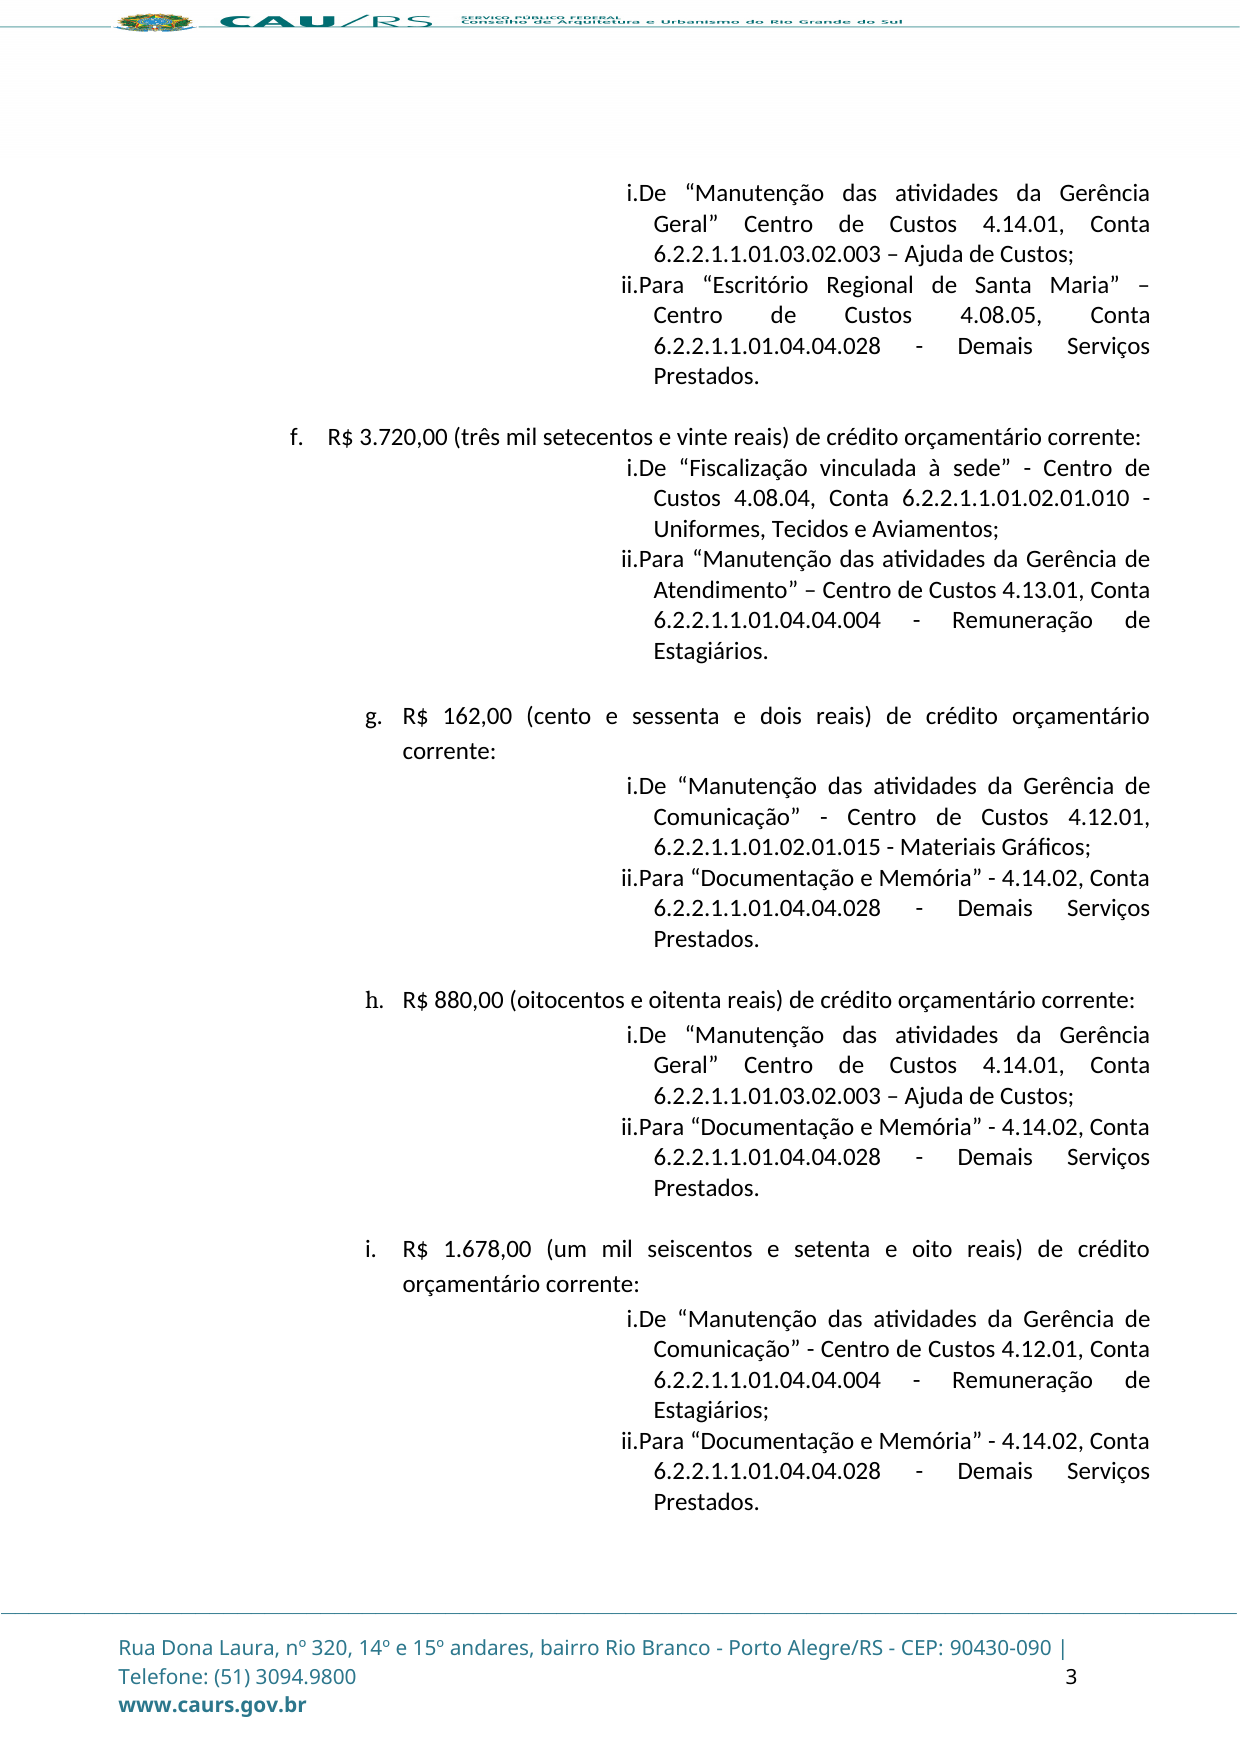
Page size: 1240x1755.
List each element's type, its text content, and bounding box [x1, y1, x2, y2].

list R$ 880,00 (oitocentos e oitenta reais) de crédito orçamentário corrente: [365, 984, 1151, 1015]
list De “Fiscalização vinculada à sede” - Centro de Custos 4.08.04, Conta 6.2.2.1.1.01.02.01.010 - Uniformes, Tecidos e Aviamentos; [620, 452, 1151, 543]
list De “Manutenção das atividades da Gerência Geral” Centro de Custos 4.14.01, Conta 6.2.2.1.1.01.03.02.003 – Ajuda de Custos; [620, 177, 1151, 269]
list Para “Documentação e Memória” - 4.14.02, Conta 6.2.2.1.1.01.04.04.028 - Demais Serviços Prestados. [620, 862, 1151, 954]
list R$ 3.720,00 (três mil setecentos e vinte reais) de crédito orçamentário corrente: [290, 421, 1151, 452]
list R$ 162,00 (cento e sessenta e dois reais) de crédito orçamentário corrente: [365, 701, 1151, 766]
list R$ 1.678,00 (um mil seiscentos e setenta e oito reais) de crédito orçamentário corrente: [365, 1233, 1151, 1298]
list Para “Escritório Regional de Santa Maria” – Centro de Custos 4.08.05, Conta 6.2.2.1.1.01.04.04.028 - Demais Serviços Prestados. [620, 269, 1151, 391]
list De “Manutenção das atividades da Gerência Geral” Centro de Custos 4.14.01, Conta 6.2.2.1.1.01.03.02.003 – Ajuda de Custos; [620, 1019, 1151, 1111]
list Para “Manutenção das atividades da Gerência de Atendimento” – Centro de Custos 4.13.01, Conta 6.2.2.1.1.01.04.04.004 - Remuneração de Estagiários. [620, 543, 1151, 666]
list De “Manutenção das atividades da Gerência de Comunicação” - Centro de Custos 4.12.01, Conta 6.2.2.1.1.01.04.04.004 - Remuneração de Estagiários; [620, 1303, 1151, 1425]
list De “Manutenção das atividades da Gerência de Comunicação” - Centro de Custos 4.12.01, 6.2.2.1.1.01.02.01.015 - Materiais Gráficos; [620, 771, 1151, 862]
list Para “Documentação e Memória” - 4.14.02, Conta 6.2.2.1.1.01.04.04.028 - Demais Serviços Prestados. [620, 1425, 1151, 1516]
list Para “Documentação e Memória” - 4.14.02, Conta 6.2.2.1.1.01.04.04.028 - Demais Serviços Prestados. [620, 1111, 1151, 1202]
